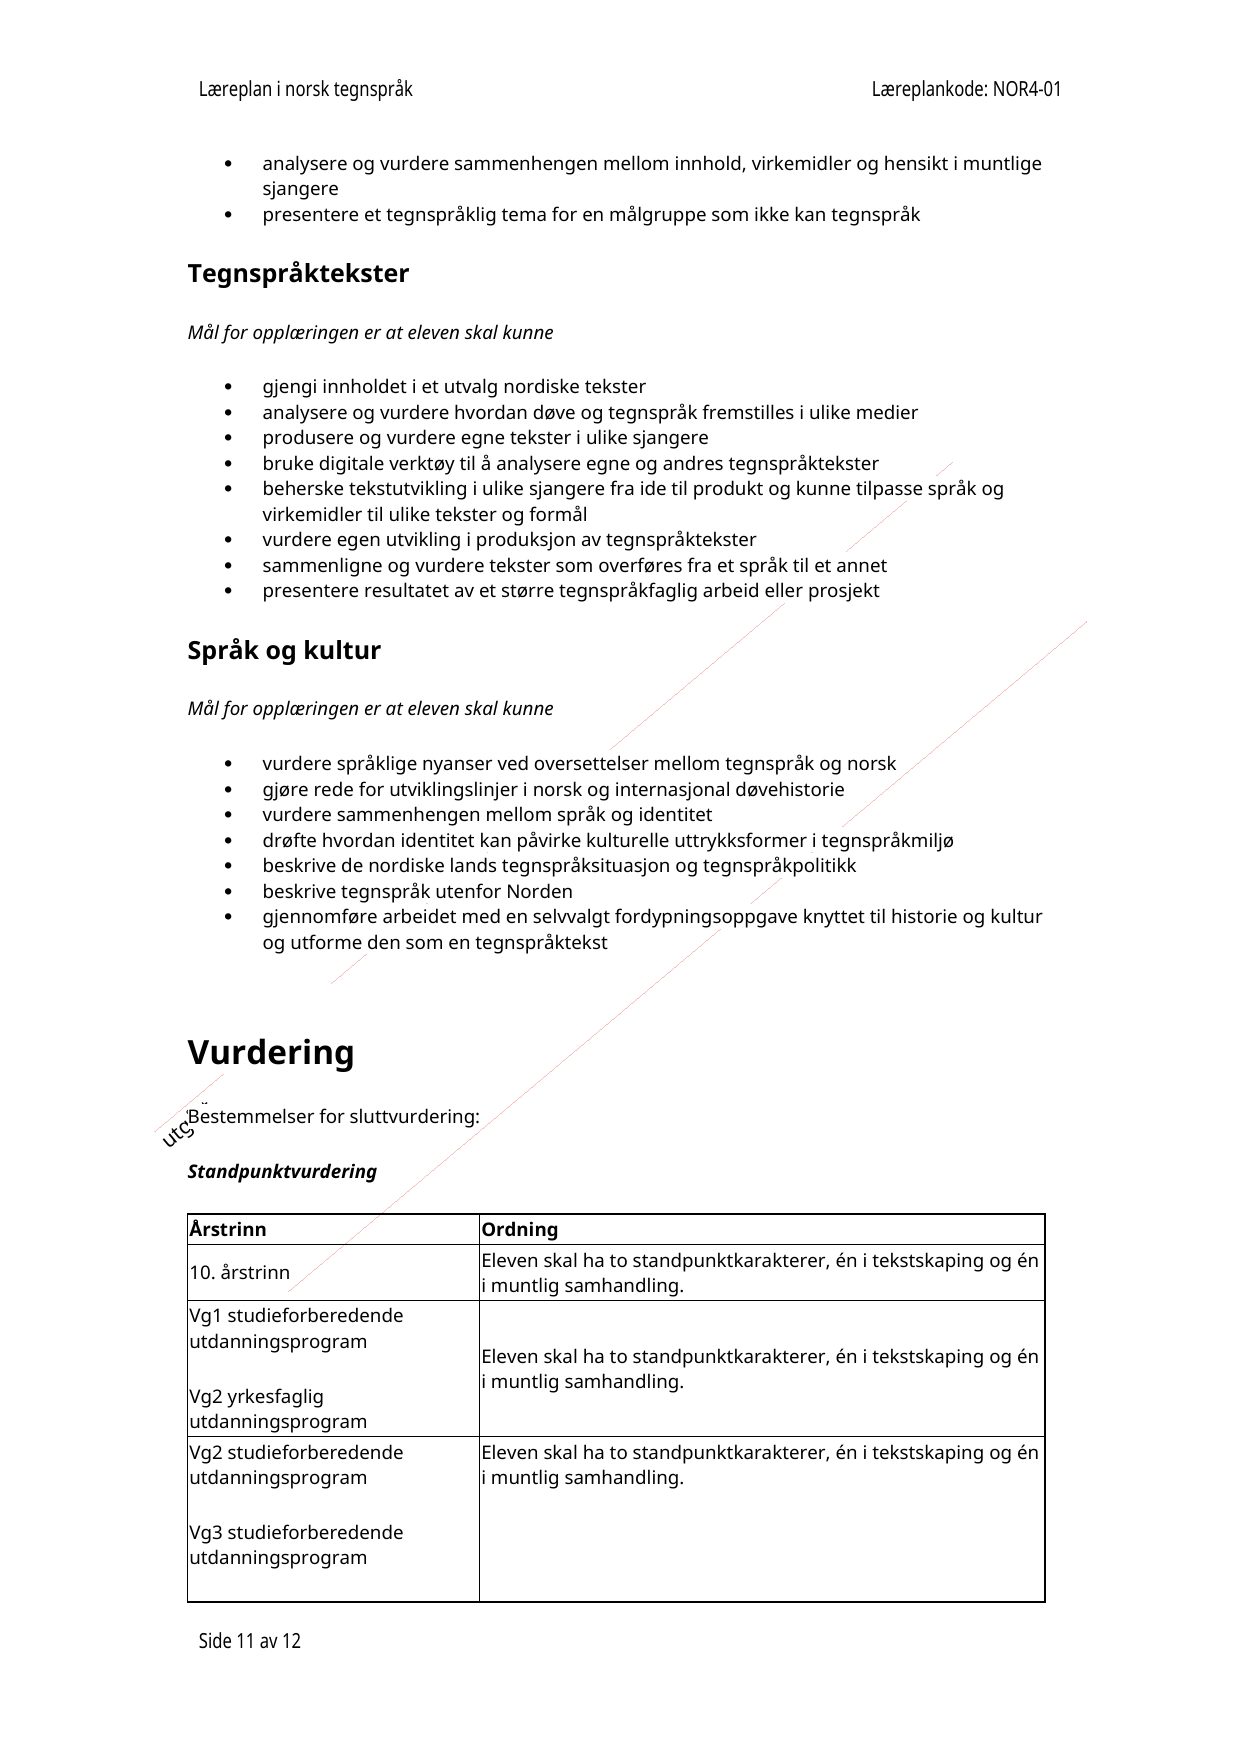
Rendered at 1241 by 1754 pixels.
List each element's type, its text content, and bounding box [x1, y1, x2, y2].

subtitle [710, 632, 1053, 667]
list beskrive tegnspråk utenfor Norden [753, 878, 1053, 903]
table_cell Eleven skal ha to standpunktkarakterer, én i tekstskaping og én i muntlig samhandling. [480, 1301, 1044, 1436]
list vurdere egen utvikling i produksjon av tegnspråktekster [847, 527, 1053, 552]
text Standpunktvurdering [187, 1158, 446, 1184]
list vurdere sammenhengen mellom språk og identitet [713, 801, 871, 827]
list analysere og vurdere hvordan døve og tegnspråk fremstilles i ulike medier [919, 399, 1053, 425]
list beskrive de nordiske lands tegnspråksituasjon og tegnspråkpolitikk [225, 852, 486, 878]
list beskrive tegnspråk utenfor Norden [225, 878, 263, 903]
list vurdere egen utvikling i produksjon av tegnspråktekster [757, 527, 873, 552]
list beskrive tegnspråk utenfor Norden [573, 878, 779, 903]
text Mål for opplæringen er at eleven skal kunne [646, 696, 996, 721]
list gjøre rede for utviklingslinjer i norsk og internasjonal døvehistorie [845, 776, 901, 801]
list beherske tekstutvikling i ulike sjangere fra ide til produkt og kunne tilpasse språk og virkemidler til ulike tekster og formål [877, 476, 1053, 527]
list gjennomføre arbeidet med en selvvalgt fordypningsoppgave knyttet til historie og kultur og utforme den som en tegnspråktekst [692, 903, 1053, 954]
text Mål for opplæringen er at eleven skal kunne [561, 319, 1053, 344]
list beherske tekstutvikling i ulike sjangere fra ide til produkt og kunne tilpasse språk og virkemidler til ulike tekster og formål [588, 501, 904, 527]
list bruke digitale verktøy til å analysere egne og andres tegnspråktekster [879, 450, 1053, 476]
list presentere resultatet av et større tegnspråkfaglig arbeid eller prosjekt [880, 578, 1053, 603]
list gjengi innholdet i et utvalg nordiske tekster [646, 374, 1053, 399]
table_cell Vg2 studieforberedende utdanningsprogram Vg3 studieforberedende utdanningsprogram Påbygging til generell studiekompetanse [188, 1437, 479, 1601]
list presentere et tegnspråklig tema for en målgruppe som ikke kan tegnspråk [921, 201, 1053, 227]
list gjennomføre arbeidet med en selvvalgt fordypningsoppgave knyttet til historie og kultur og utforme den som en tegnspråktekst [608, 929, 719, 954]
list produsere og vurdere egne tekster i ulike sjangere [709, 425, 1053, 450]
text Mål for opplæringen er at eleven skal kunne [970, 696, 1053, 721]
list drøfte hvordan identitet kan påvirke kulturelle uttrykksformer i tegnspråkmiljø [954, 827, 1053, 852]
text [418, 1158, 1053, 1184]
list sammenligne og vurdere tekster som overføres fra et språk til et annet [888, 552, 1053, 578]
list beskrive de nordiske lands tegnspråksituasjon og tegnspråkpolitikk [813, 852, 1053, 878]
list gjøre rede for utviklingslinjer i norsk og internasjonal døvehistorie [875, 776, 1053, 801]
text Mål for opplæringen er at eleven skal kunne [561, 696, 672, 721]
list vurdere språklige nyanser ved oversettelser mellom tegnspråk og norsk [904, 750, 1053, 776]
subtitle Vurdering [364, 984, 653, 1074]
list vurdere sammenhengen mellom språk og identitet [225, 801, 263, 827]
list analysere og vurdere sammenhengen mellom innhold, virkemidler og hensikt i muntlige sjangere [225, 150, 263, 201]
list analysere og vurdere sammenhengen mellom innhold, virkemidler og hensikt i muntlige sjangere [339, 150, 1053, 201]
text Bestemmelser for sluttvurdering: [484, 1104, 1053, 1129]
table_cell Eleven skal ha to standpunktkarakterer, én i tekstskaping og én i muntlig samhandling. [480, 1437, 1044, 1601]
table_cell 10. årstrinn [188, 1245, 479, 1299]
text Bestemmelser for sluttvurdering: [480, 1104, 510, 1129]
list gjengi innholdet i et utvalg nordiske tekster [225, 374, 263, 399]
list vurdere sammenhengen mellom språk og identitet [844, 801, 1053, 827]
subtitle Tegnspråktekster [410, 256, 1053, 290]
subtitle Språk og kultur [187, 632, 748, 667]
list gjennomføre arbeidet med en selvvalgt fordypningsoppgave knyttet til historie og kultur og utforme den som en tegnspråktekst [225, 903, 425, 954]
subtitle Vurdering [549, 984, 1053, 1074]
